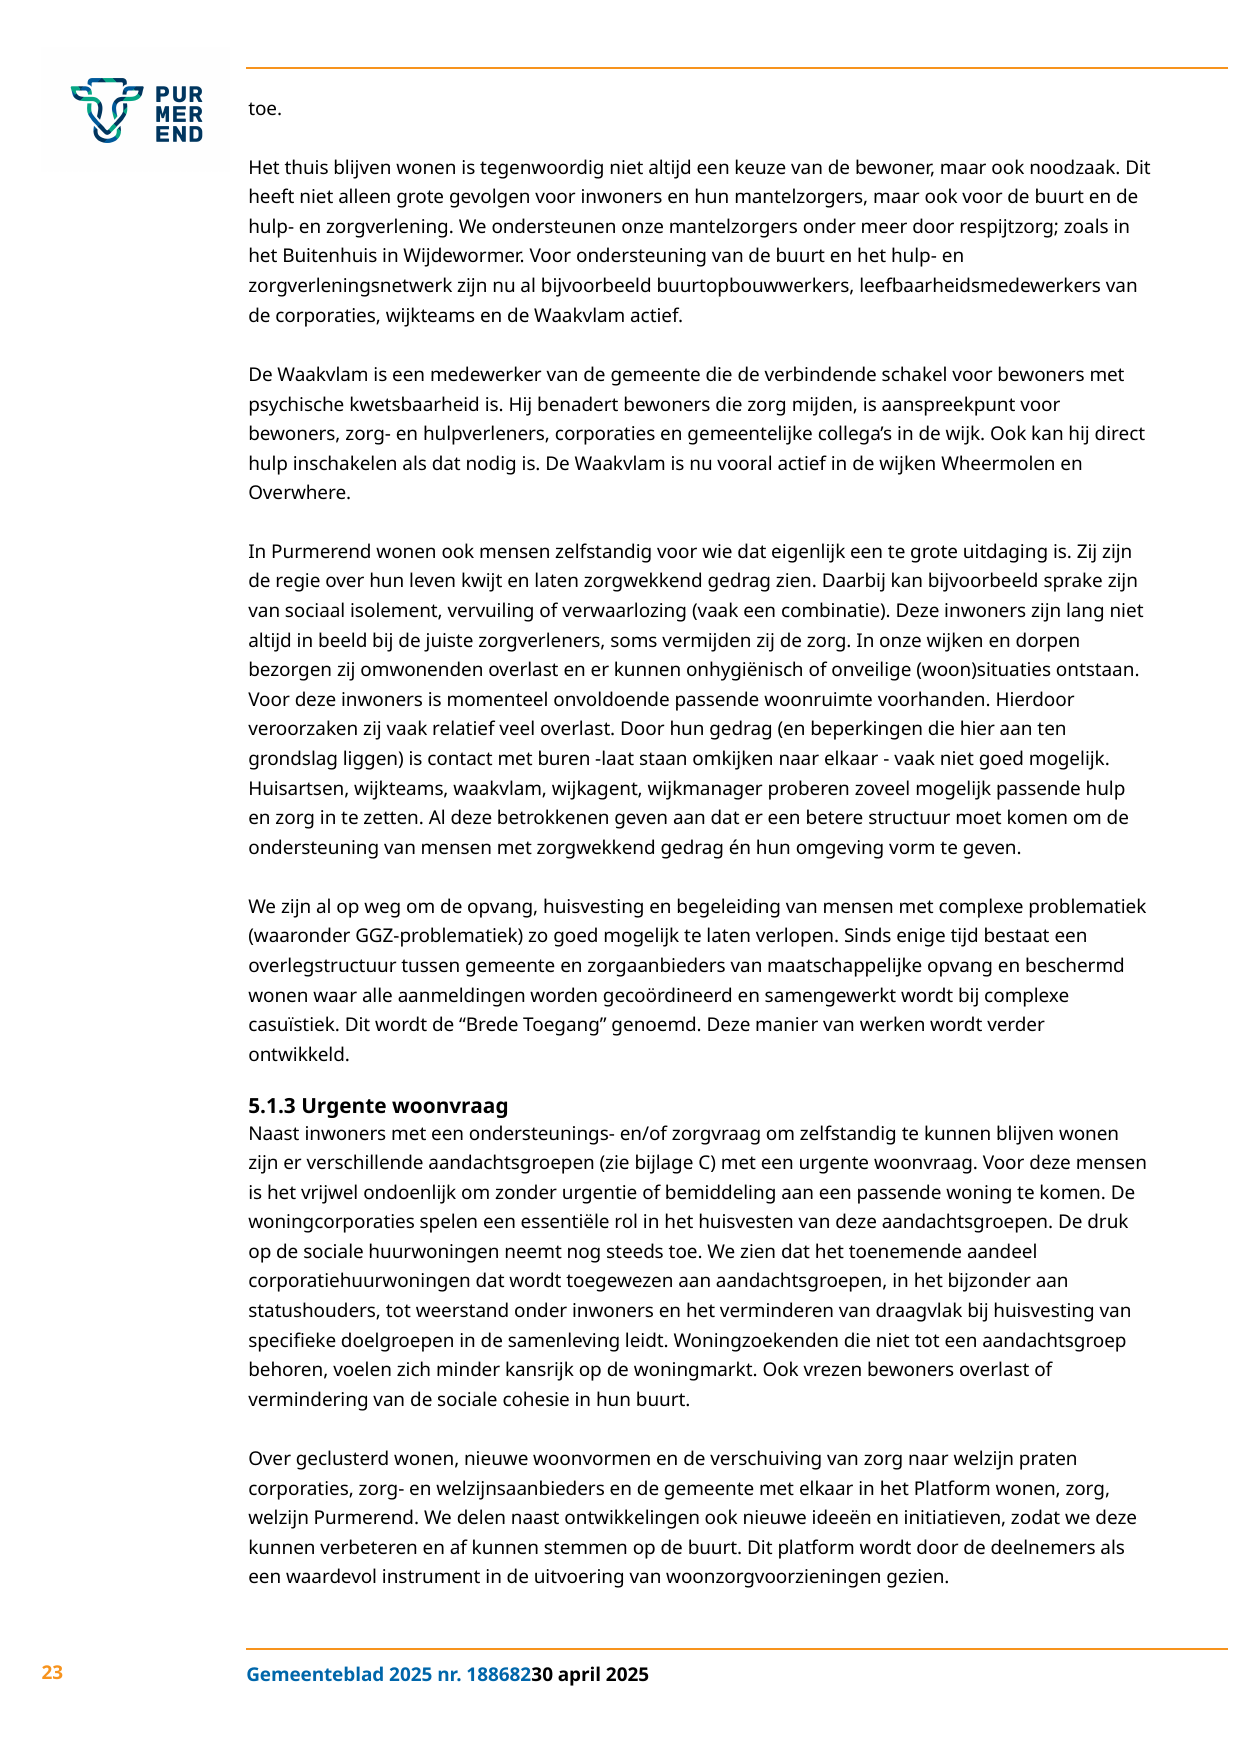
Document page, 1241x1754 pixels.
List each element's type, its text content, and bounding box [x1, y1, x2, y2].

text toe. [248, 95, 1152, 121]
picture [41, 47, 231, 172]
text 5.1.3 Urgente woonvraag [248, 1091, 1152, 1120]
text In Purmerend wonen ook mensen zelfstandig voor wie dat eigenlijk een te grote uitdaging is. Zij zijn de regie over hun leven kwijt en laten zorgwekkend gedrag zien. Daarbij kan bijvoorbeeld sprake zijn van sociaal isolement, vervuiling of verwaarlozing (vaak een combinatie). Deze inwoners zijn lang niet altijd in beeld bij de juiste zorgverleners, soms vermijden zij de zorg. In onze wijken en dorpen bezorgen zij omwonenden overlast en er kunnen onhygiënisch of onveilige (woon)situaties ontstaan. Voor deze inwoners is momenteel onvoldoende passende woonruimte voorhanden. Hierdoor veroorzaken zij vaak relatief veel overlast. Door hun gedrag (en beperkingen die hier aan ten grondslag liggen) is contact met buren -laat staan omkijken naar elkaar - vaak niet goed mogelijk. Huisartsen, wijkteams, waakvlam, wijkagent, wijkmanager proberen zoveel mogelijk passende hulp en zorg in te zetten. Al deze betrokkenen geven aan dat er een betere structuur moet komen om de ondersteuning van mensen met zorgwekkend gedrag én hun omgeving vorm te geven. [248, 538, 1152, 859]
table_header De Waakvlam is een medewerker van de gemeente die de verbindende schakel voor bewoners met psychische kwetsbaarheid is. Hij benadert bewoners die zorg mijden, is aanspreekpunt voor bewoners, zorg- en hulpverleners, corporaties en gemeentelijke collega’s in de wijk. Ook kan hij direct hulp inschakelen als dat nodig is. De Waakvlam is nu vooral actief in de wijken Wheermolen en Overwhere. [248, 361, 1152, 505]
text Naast inwoners met een ondersteunings- en/of zorgvraag om zelfstandig te kunnen blijven wonen zijn er verschillende aandachtsgroepen (zie bijlage C) met een urgente woonvraag. Voor deze mensen is het vrijwel ondoenlijk om zonder urgentie of bemiddeling aan een passende woning te komen. De woningcorporaties spelen een essentiële rol in het huisvesten van deze aandachtsgroepen. De druk op de sociale huurwoningen neemt nog steeds toe. We zien dat het toenemende aandeel corporatiehuurwoningen dat wordt toegewezen aan aandachtsgroepen, in het bijzonder aan statushouders, tot weerstand onder inwoners en het verminderen van draagvlak bij huisvesting van specifieke doelgroepen in de samenleving leidt. Woningzoekenden die niet tot een aandachtsgroep behoren, voelen zich minder kansrijk op de woningmarkt. Ook vrezen bewoners overlast of vermindering van de sociale cohesie in hun buurt. [248, 1120, 1152, 1412]
text Over geclusterd wonen, nieuwe woonvormen en de verschuiving van zorg naar welzijn praten corporaties, zorg- en welzijnsaanbieders en de gemeente met elkaar in het Platform wonen, zorg, welzijn Purmerend. We delen naast ontwikkelingen ook nieuwe ideeën en initiatieven, zodat we deze kunnen verbeteren en af kunnen stemmen op de buurt. Dit platform wordt door de deelnemers als een waardevol instrument in de uitvoering van woonzorgvoorzieningen gezien. [248, 1445, 1152, 1589]
text Het thuis blijven wonen is tegenwoordig niet altijd een keuze van de bewoner, maar ook noodzaak. Dit heeft niet alleen grote gevolgen voor inwoners en hun mantelzorgers, maar ook voor de buurt en de hulp- en zorgverlening. We ondersteunen onze mantelzorgers onder meer door respijtzorg; zoals in het Buitenhuis in Wijdewormer. Voor ondersteuning van de buurt en het hulp- en zorgverleningsnetwerk zijn nu al bijvoorbeeld buurtopbouwwerkers, leefbaarheidsmedewerkers van de corporaties, wijkteams en de Waakvlam actief. [248, 154, 1152, 328]
text We zijn al op weg om de opvang, huisvesting en begeleiding van mensen met complexe problematiek (waaronder GGZ-problematiek) zo goed mogelijk te laten verlopen. Sinds enige tijd bestaat een overlegstructuur tussen gemeente en zorgaanbieders van maatschappelijke opvang en beschermd wonen waar alle aanmeldingen worden gecoördineerd en samengewerkt wordt bij complexe casuïstiek. Dit wordt de “Brede Toegang” genoemd. Deze manier van werken wordt verder ontwikkeld. [248, 893, 1152, 1067]
